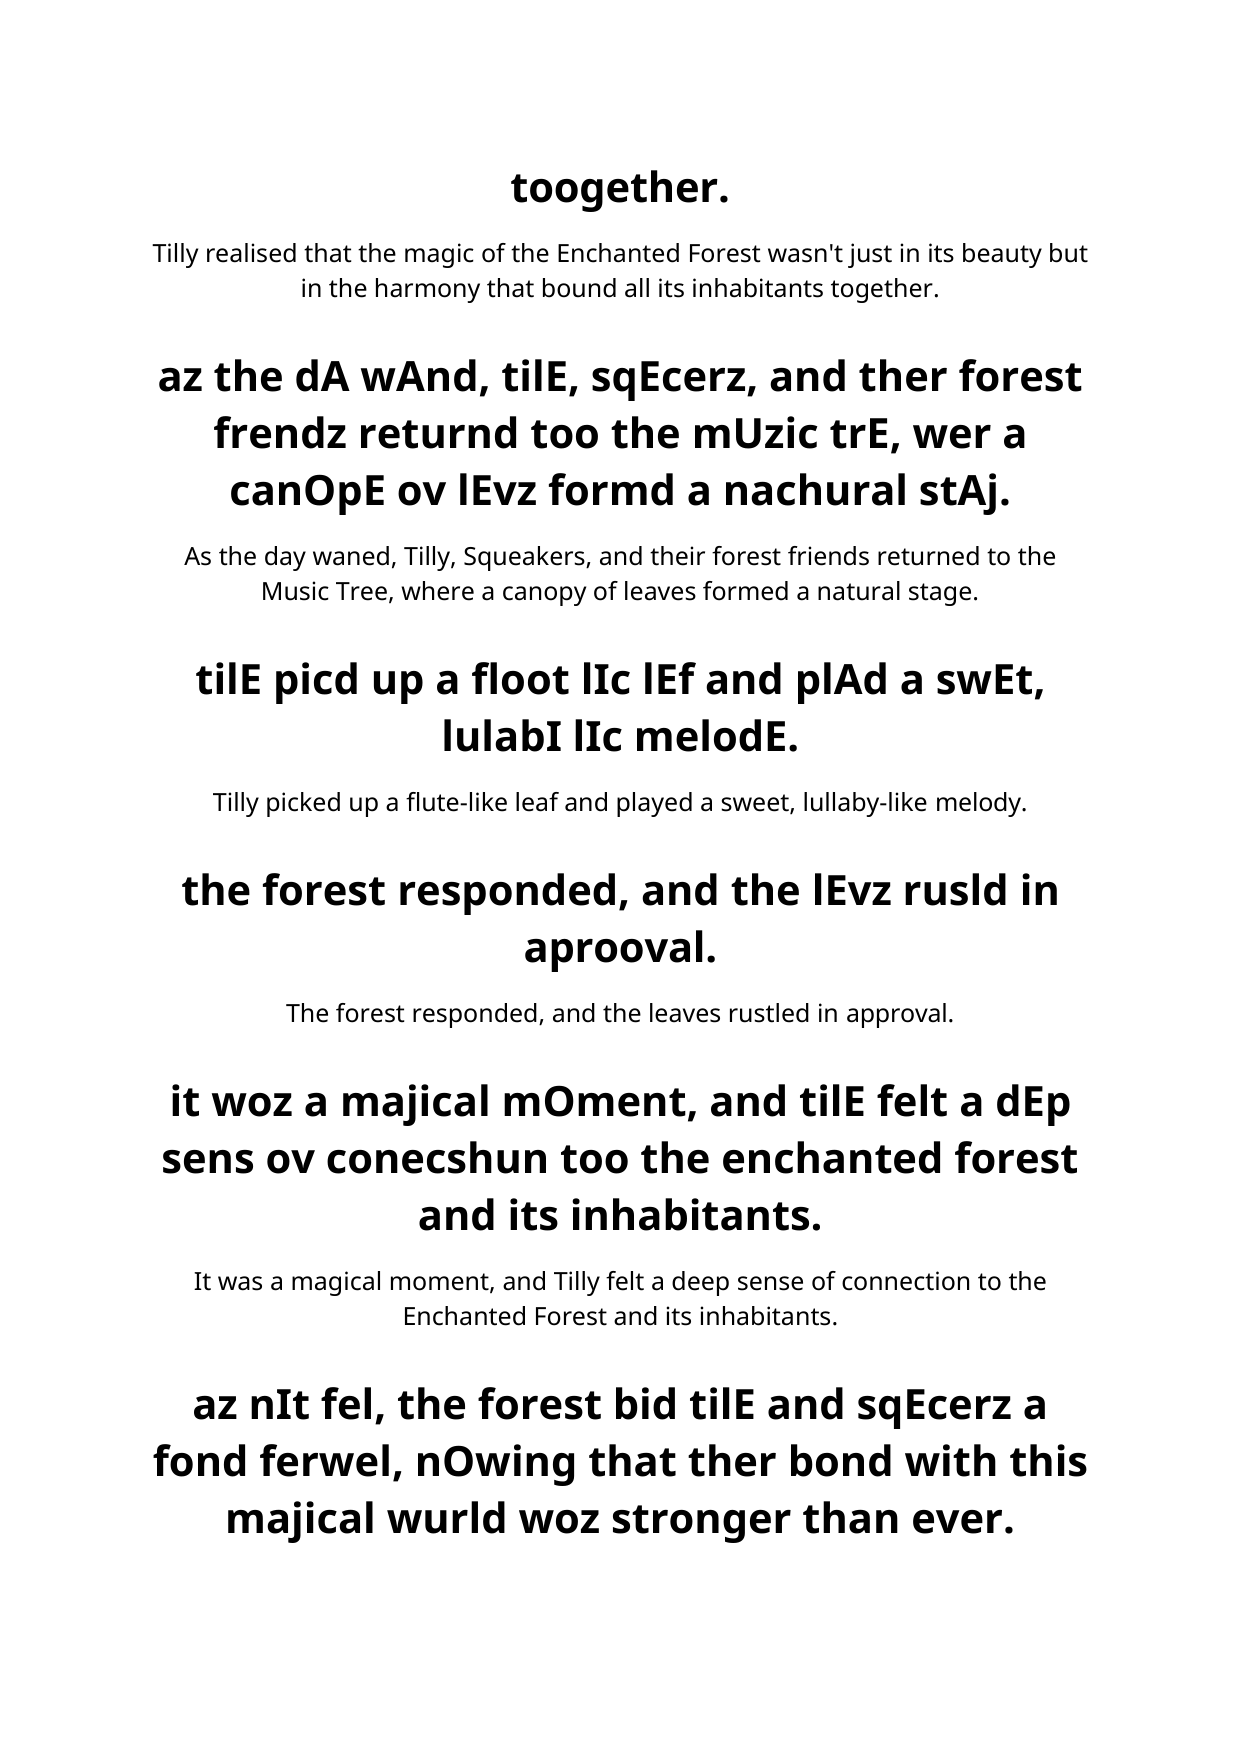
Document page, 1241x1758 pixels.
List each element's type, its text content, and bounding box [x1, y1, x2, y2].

subtitle the forest responded, and the lEvz rusld in aprooval. [176, 861, 1064, 974]
text toogether. [133, 158, 1107, 215]
text Tilly realised that the magic of the Enchanted Forest wasn't just in its beauty but in the harmony that bound all its inhabitants together. [148, 236, 1092, 305]
subtitle az the dA wAnd, tilE, sqEcerz, and ther forest frendz returnd too the mUzic trE, wer a canOpE ov lEvz formd a nachural stAj. [148, 347, 1092, 517]
text Tilly picked up a flute-like leaf and played a sweet, lullaby-like melody. [133, 785, 1107, 819]
text The forest responded, and the leaves rustled in approval. [133, 996, 1107, 1030]
text It was a magical moment, and Tilly felt a deep sense of connection to the Enchanted Forest and its inhabitants. [148, 1264, 1092, 1333]
text As the day waned, Tilly, Squeakers, and their forest friends returned to the Music Tree, where a canopy of leaves formed a natural stage. [147, 539, 1093, 608]
subtitle it woz a majical mOment, and tilE felt a dEp sens ov conecshun too the enchanted forest and its inhabitants. [160, 1072, 1080, 1242]
subtitle az nIt fel, the forest bid tilE and sqEcerz a fond ferwel, nOwing that ther bond with this majical wurld woz stronger than ever. [148, 1375, 1092, 1545]
subtitle tilE picd up a floot lIc lEf and plAd a swEt, lulabI lIc melodE. [148, 650, 1092, 763]
